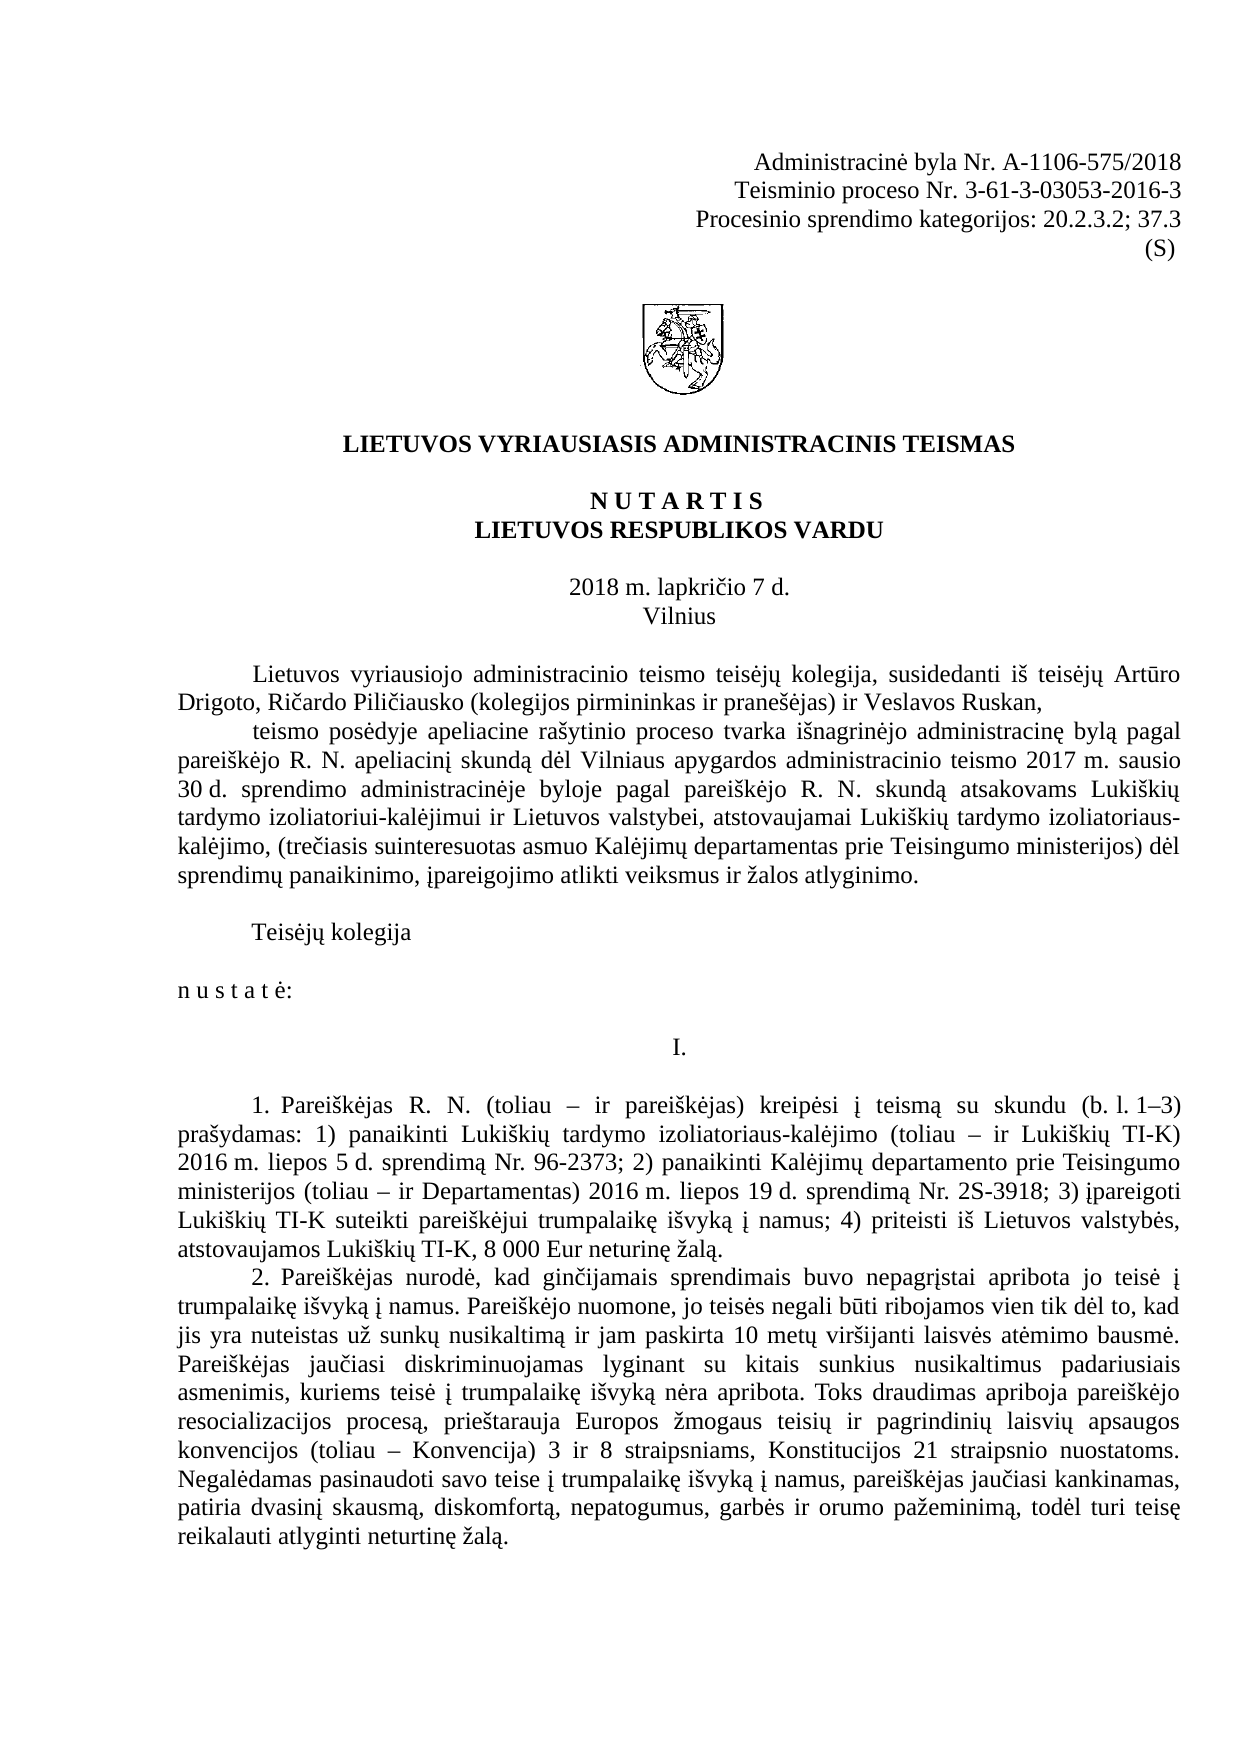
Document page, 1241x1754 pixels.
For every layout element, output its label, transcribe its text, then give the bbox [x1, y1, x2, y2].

text N U T A R T I S [177, 486, 1181, 515]
text 2. Pareiškėjas nurodė, kad ginčijamais sprendimais buvo nepagrįstai apribota jo teisė į trumpalaikę išvyką į namus. Pareiškėjo nuomone, jo teisės negali būti ribojamos vien tik dėl to, kad jis yra nuteistas už sunkų nusikaltimą ir jam paskirta 10 metų viršijanti laisvės atėmimo bausmė. Pareiškėjas jaučiasi diskriminuojamas lyginant su kitais sunkius nusikaltimus padariusiais asmenimis, kuriems teisė į trumpalaikę išvyką nėra apribota. Toks draudimas apriboja pareiškėjo resocializacijos procesą, prieštarauja Europos žmogaus teisių ir pagrindinių laisvių apsaugos konvencijos (toliau – Konvencija) 3 ir 8 straipsniams, Konstitucijos 21 straipsnio nuostatoms. Negalėdamas pasinaudoti savo teise į trumpalaikę išvyką į namus, pareiškėjas jaučiasi kankinamas, patiria dvasinį skausmą, diskomfortą, nepatogumus, garbės ir orumo pažeminimą, todėl turi teisę reikalauti atlyginti neturtinę žalą. [177, 1262, 1181, 1550]
text 1. Pareiškėjas R. N. (toliau – ir pareiškėjas) kreipėsi į teismą su skundu (b. l. 1–3) prašydamas: 1) panaikinti Lukiškių tardymo izoliatoriaus-kalėjimo (toliau – ir Lukiškių TI-K) 2016 m. liepos 5 d. sprendimą Nr. 96-2373; 2) panaikinti Kalėjimų departamento prie Teisingumo ministerijos (toliau – ir Departamentas) 2016 m. liepos 19 d. sprendimą Nr. 2S-3918; 3) įpareigoti Lukiškių TI-K suteikti pareiškėjui trumpalaikę išvyką į namus; 4) priteisti iš Lietuvos valstybės, atstovaujamos Lukiškių TI-K, 8 000 Eur neturinę žalą. [177, 1090, 1181, 1262]
text Administracinė byla Nr. A-1106-575/2018 [177, 147, 1181, 176]
text Teisminio proceso Nr. 3-61-3-03053-2016-3 [177, 176, 1181, 204]
text I. [177, 1032, 1181, 1061]
text Lietuvos vyriausiojo administracinio teismo teisėjų kolegija, susidedanti iš teisėjų Artūro Drigoto, Ričardo Piličiausko (kolegijos pirmininkas ir pranešėjas) ir Veslavos Ruskan, [177, 659, 1181, 716]
text Procesinio sprendimo kategorijos: 20.2.3.2; 37.3 [177, 204, 1181, 233]
text Teisėjų kolegija [177, 917, 1181, 946]
text LIETUVOS RESPUBLIKOS VARDU [177, 515, 1181, 544]
text 2018 m. lapkričio 7 d. [177, 572, 1181, 601]
text LIETUVOS VYRIAUSIASIS ADMINISTRACINIS TEISMAS [177, 429, 1181, 457]
text (S) [177, 233, 1181, 262]
text Vilnius [177, 601, 1181, 630]
text teismo posėdyje apeliacine rašytinio proceso tvarka išnagrinėjo administracinę bylą pagal pareiškėjo R. N. apeliacinį skundą dėl Vilniaus apygardos administracinio teismo 2017 m. sausio 30 d. sprendimo administracinėje byloje pagal pareiškėjo R. N. skundą atsakovams Lukiškių tardymo izoliatoriui-kalėjimui ir Lietuvos valstybei, atstovaujamai Lukiškių tardymo izoliatoriaus-kalėjimo, (trečiasis suinteresuotas asmuo Kalėjimų departamentas prie Teisingumo ministerijos) dėl sprendimų panaikinimo, įpareigojimo atlikti veiksmus ir žalos atlyginimo. [177, 716, 1181, 889]
text n u s t a t ė: [177, 975, 1181, 1004]
